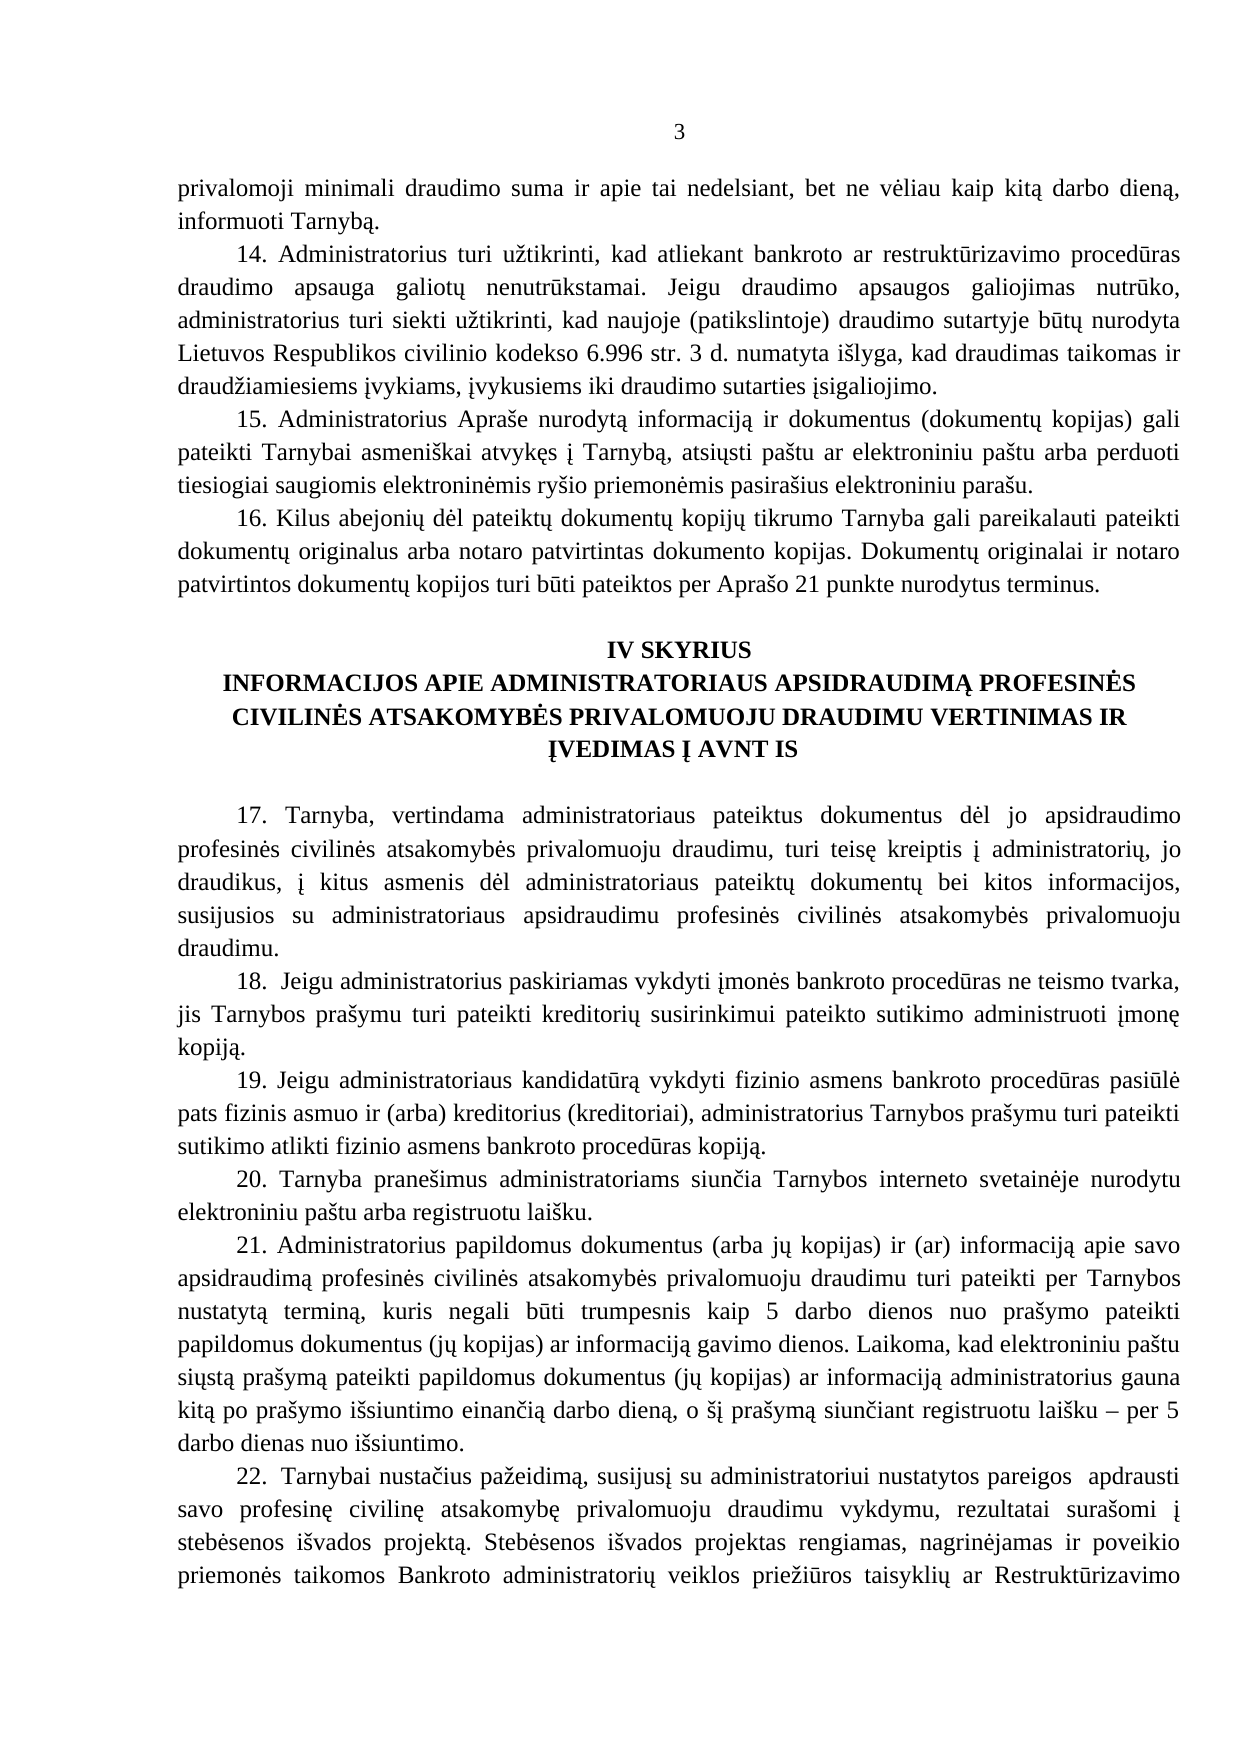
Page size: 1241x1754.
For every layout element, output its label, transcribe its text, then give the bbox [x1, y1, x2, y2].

text 20. Tarnyba pranešimus administratoriams siunčia Tarnybos interneto svetainėje nurodytu elektroniniu paštu arba registruotu laišku. [177, 1164, 1181, 1226]
text 17. Tarnyba, vertindama administratoriaus pateiktus dokumentus dėl jo apsidraudimo profesinės civilinės atsakomybės privalomuoju draudimu, turi teisę kreiptis į administratorių, jo draudikus, į kitus asmenis dėl administratoriaus pateiktų dokumentų bei kitos informacijos, susijusios su administratoriaus apsidraudimu profesinės civilinės atsakomybės privalomuoju draudimu. [177, 801, 1181, 961]
text 16. Kilus abejonių dėl pateiktų dokumentų kopijų tikrumo Tarnyba gali pareikalauti pateikti dokumentų originalus arba notaro patvirtintas dokumento kopijas. Dokumentų originalai ir notaro patvirtintos dokumentų kopijos turi būti pateiktos per Aprašo 21 punkte nurodytus terminus. [177, 503, 1181, 598]
text 18. Jeigu administratorius paskiriamas vykdyti įmonės bankroto procedūras ne teismo tvarka, jis Tarnybos prašymu turi pateikti kreditorių susirinkimui pateikto sutikimo administruoti įmonę kopiją. [177, 966, 1181, 1061]
text 15. Administratorius Apraše nurodytą informaciją ir dokumentus (dokumentų kopijas) gali pateikti Tarnybai asmeniškai atvykęs į Tarnybą, atsiųsti paštu ar elektroniniu paštu arba perduoti tiesiogiai saugiomis elektroninėmis ryšio priemonėmis pasirašius elektroniniu parašu. [177, 404, 1181, 499]
text 21. Administratorius papildomus dokumentus (arba jų kopijas) ir (ar) informaciją apie savo apsidraudimą profesinės civilinės atsakomybės privalomuoju draudimu turi pateikti per Tarnybos nustatytą terminą, kuris negali būti trumpesnis kaip 5 darbo dienos nuo prašymo pateikti papildomus dokumentus (jų kopijas) ar informaciją gavimo dienos. Laikoma, kad elektroniniu paštu siųstą prašymą pateikti papildomus dokumentus (jų kopijas) ar informaciją administratorius gauna kitą po prašymo išsiuntimo einančią darbo dieną, o šį prašymą siunčiant registruotu laišku – per 5 darbo dienas nuo išsiuntimo. [177, 1230, 1181, 1457]
text INFORMACIJOS APIE ADMINISTRATORIAUS APSIDRAUDIMĄ PROFESINĖS CIVILINĖS ATSAKOMYBĖS PRIVALOMUOJU DRAUDIMU VERTINIMAS IR ĮVEDIMAS Į AVNT IS [177, 668, 1181, 763]
text IV SKYRIUS [177, 636, 1181, 664]
text 19. Jeigu administratoriaus kandidatūrą vykdyti fizinio asmens bankroto procedūras pasiūlė pats fizinis asmuo ir (arba) kreditorius (kreditoriai), administratorius Tarnybos prašymu turi pateikti sutikimo atlikti fizinio asmens bankroto procedūras kopiją. [177, 1065, 1181, 1159]
text 22. Tarnybai nustačius pažeidimą, susijusį su administratoriui nustatytos pareigos apdrausti savo profesinę civilinę atsakomybę privalomuoju draudimu vykdymu, rezultatai surašomi į stebėsenos išvados projektą. Stebėsenos išvados projektas rengiamas, nagrinėjamas ir poveikio priemonės taikomos Bankroto administratorių veiklos priežiūros taisyklių ar Restruktūrizavimo [177, 1461, 1181, 1589]
text privalomoji minimali draudimo suma ir apie tai nedelsiant, bet ne vėliau kaip kitą darbo dieną, informuoti Tarnybą. [177, 173, 1181, 235]
text 14. Administratorius turi užtikrinti, kad atliekant bankroto ar restruktūrizavimo procedūras draudimo apsauga galiotų nenutrūkstamai. Jeigu draudimo apsaugos galiojimas nutrūko, administratorius turi siekti užtikrinti, kad naujoje (patikslintoje) draudimo sutartyje būtų nurodyta Lietuvos Respublikos civilinio kodekso 6.996 str. 3 d. numatyta išlyga, kad draudimas taikomas ir draudžiamiesiems įvykiams, įvykusiems iki draudimo sutarties įsigaliojimo. [177, 239, 1181, 400]
